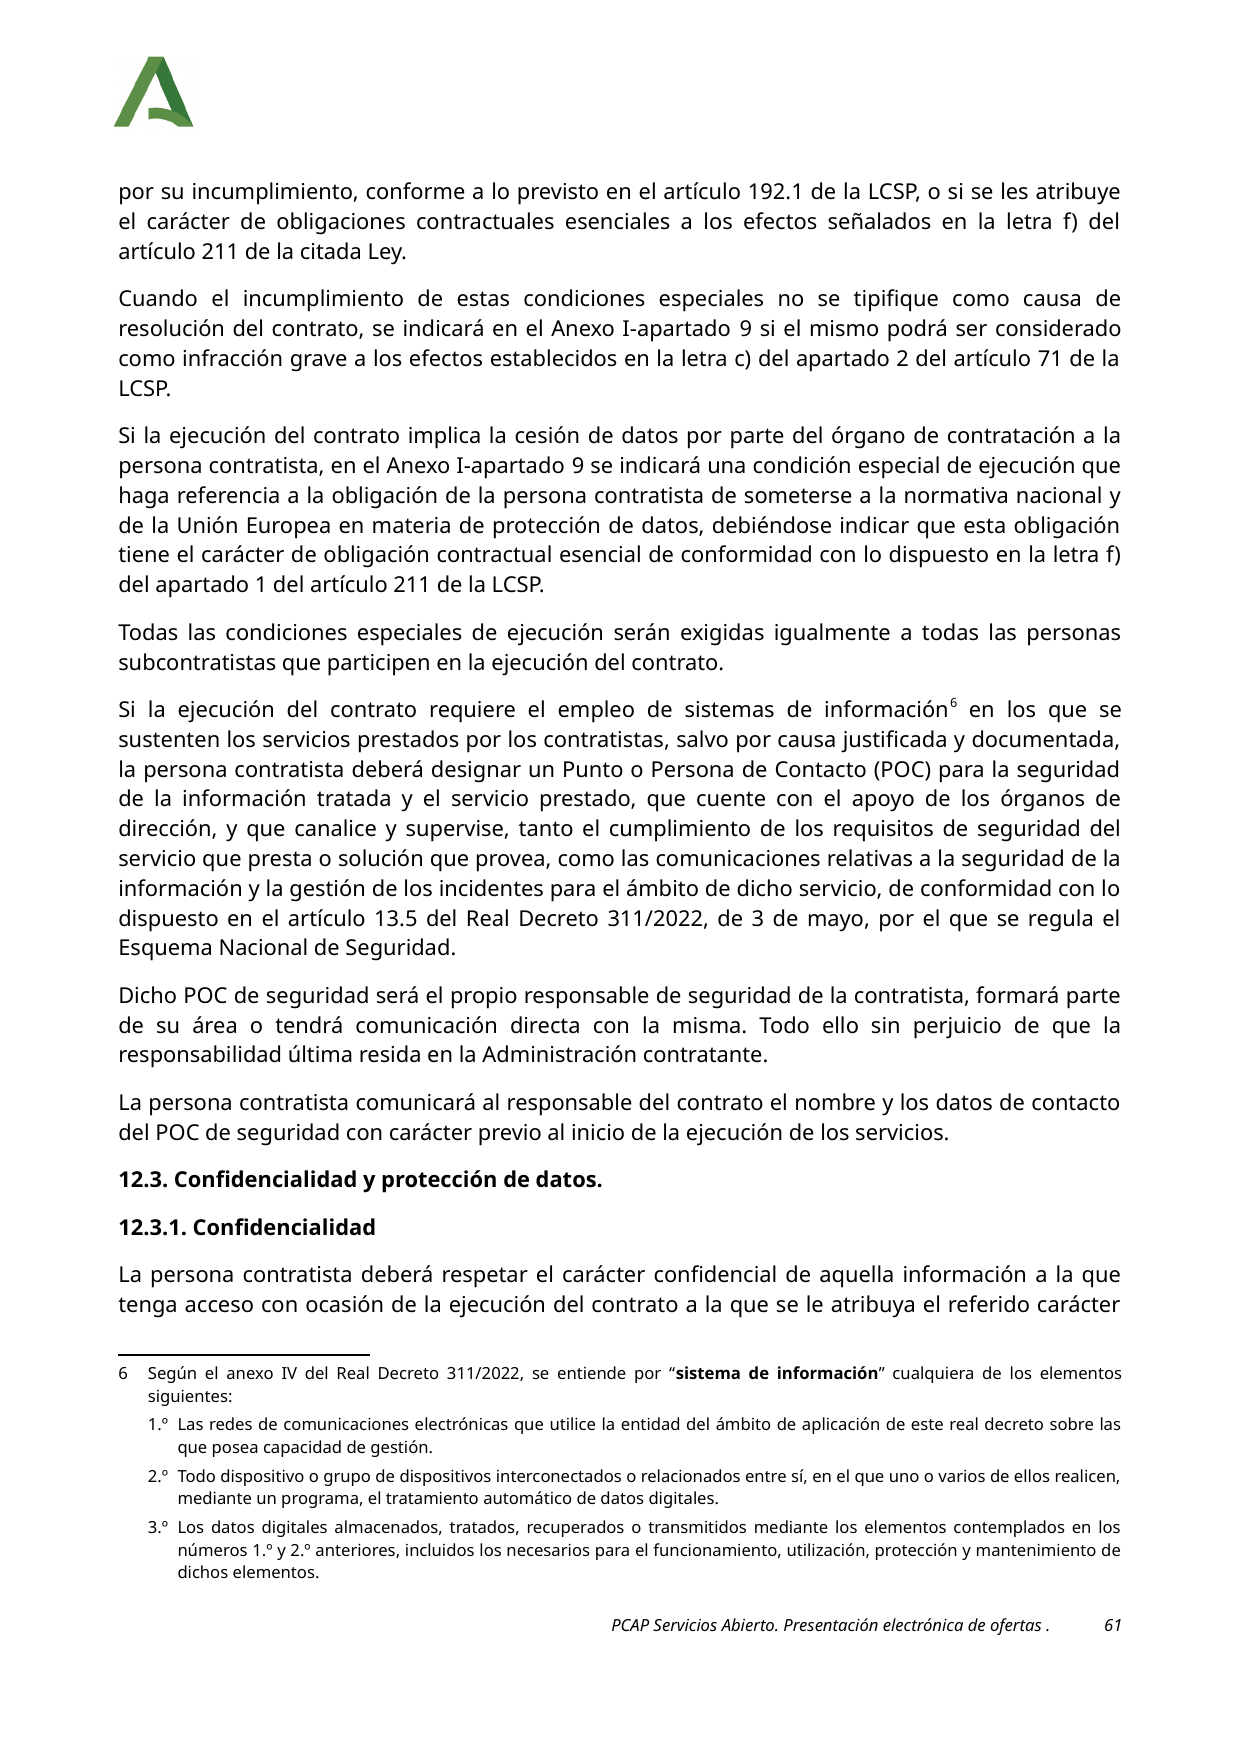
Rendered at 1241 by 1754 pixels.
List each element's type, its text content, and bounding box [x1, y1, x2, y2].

text por su incumplimiento, conforme a lo previsto en el artículo 192.1 de la LCSP, o si se les atribuye el carácter de obligaciones contractuales esenciales a los efectos señalados en la letra f) del artículo 211 de la citada Ley. [118, 176, 1122, 266]
subtitle 12.3. Confidencialidad y protección de datos. [118, 1164, 1122, 1194]
text 3.º Los datos digitales almacenados, tratados, recuperados o transmitidos mediante los elementos contemplados en los números 1.º y 2.º anteriores, incluidos los necesarios para el funcionamiento, utilización, protección y mantenimiento de dichos elementos. [148, 1516, 1122, 1584]
text Si la ejecución del contrato requiere el empleo de sistemas de información en los que se sustenten los servicios prestados por los contratistas, salvo por causa justificada y documentada, la persona contratista deberá designar un Punto o Persona de Contacto (POC) para la seguridad de la información tratada y el servicio prestado, que cuente con el apoyo de los órganos de dirección, y que canalice y supervise, tanto el cumplimiento de los requisitos de seguridad del servicio que presta o solución que provea, como las comunicaciones relativas a la seguridad de la información y la gestión de los incidentes para el ámbito de dicho servicio, de conformidad con lo dispuesto en el artículo 13.5 del Real Decreto 311/2022, de 3 de mayo, por el que se regula el Esquema Nacional de Seguridad. [118, 694, 1122, 962]
text Según el anexo IV del Real Decreto 311/2022, se entiende por “sistema de información” cualquiera de los elementos siguientes: [118, 1361, 1122, 1407]
text Dicho POC de seguridad será el propio responsable de seguridad de la contratista, formará parte de su área o tendrá comunicación directa con la misma. Todo ello sin perjuicio de que la responsabilidad última resida en la Administración contratante. [118, 980, 1122, 1069]
picture [109, 52, 198, 131]
text La persona contratista comunicará al responsable del contrato el nombre y los datos de contacto del POC de seguridad con carácter previo al inicio de la ejecución de los servicios. [118, 1087, 1122, 1147]
text 2.º Todo dispositivo o grupo de dispositivos interconectados o relacionados entre sí, en el que uno o varios de ellos realicen, mediante un programa, el tratamiento automático de datos digitales. [148, 1464, 1122, 1509]
subtitle 12.3.1. Confidencialidad [118, 1212, 1122, 1242]
text Si la ejecución del contrato implica la cesión de datos por parte del órgano de contratación a la persona contratista, en el Anexo I-apartado 9 se indicará una condición especial de ejecución que haga referencia a la obligación de la persona contratista de someterse a la normativa nacional y de la Unión Europea en materia de protección de datos, debiéndose indicar que esta obligación tiene el carácter de obligación contractual esencial de conformidad con lo dispuesto en la letra f) del apartado 1 del artículo 211 de la LCSP. [118, 420, 1122, 599]
text Todas las condiciones especiales de ejecución serán exigidas igualmente a todas las personas subcontratistas que participen en la ejecución del contrato. [118, 617, 1122, 676]
text La persona contratista deberá respetar el carácter confidencial de aquella información a la que tenga acceso con ocasión de la ejecución del contrato a la que se le atribuya el referido carácter [118, 1259, 1122, 1319]
text 1.º Las redes de comunicaciones electrónicas que utilice la entidad del ámbito de aplicación de este real decreto sobre las que posea capacidad de gestión. [148, 1413, 1122, 1458]
text Cuando el incumplimiento de estas condiciones especiales no se tipifique como causa de resolución del contrato, se indicará en el Anexo I-apartado 9 si el mismo podrá ser considerado como infracción grave a los efectos establecidos en la letra c) del apartado 2 del artículo 71 de la LCSP. [118, 283, 1122, 403]
